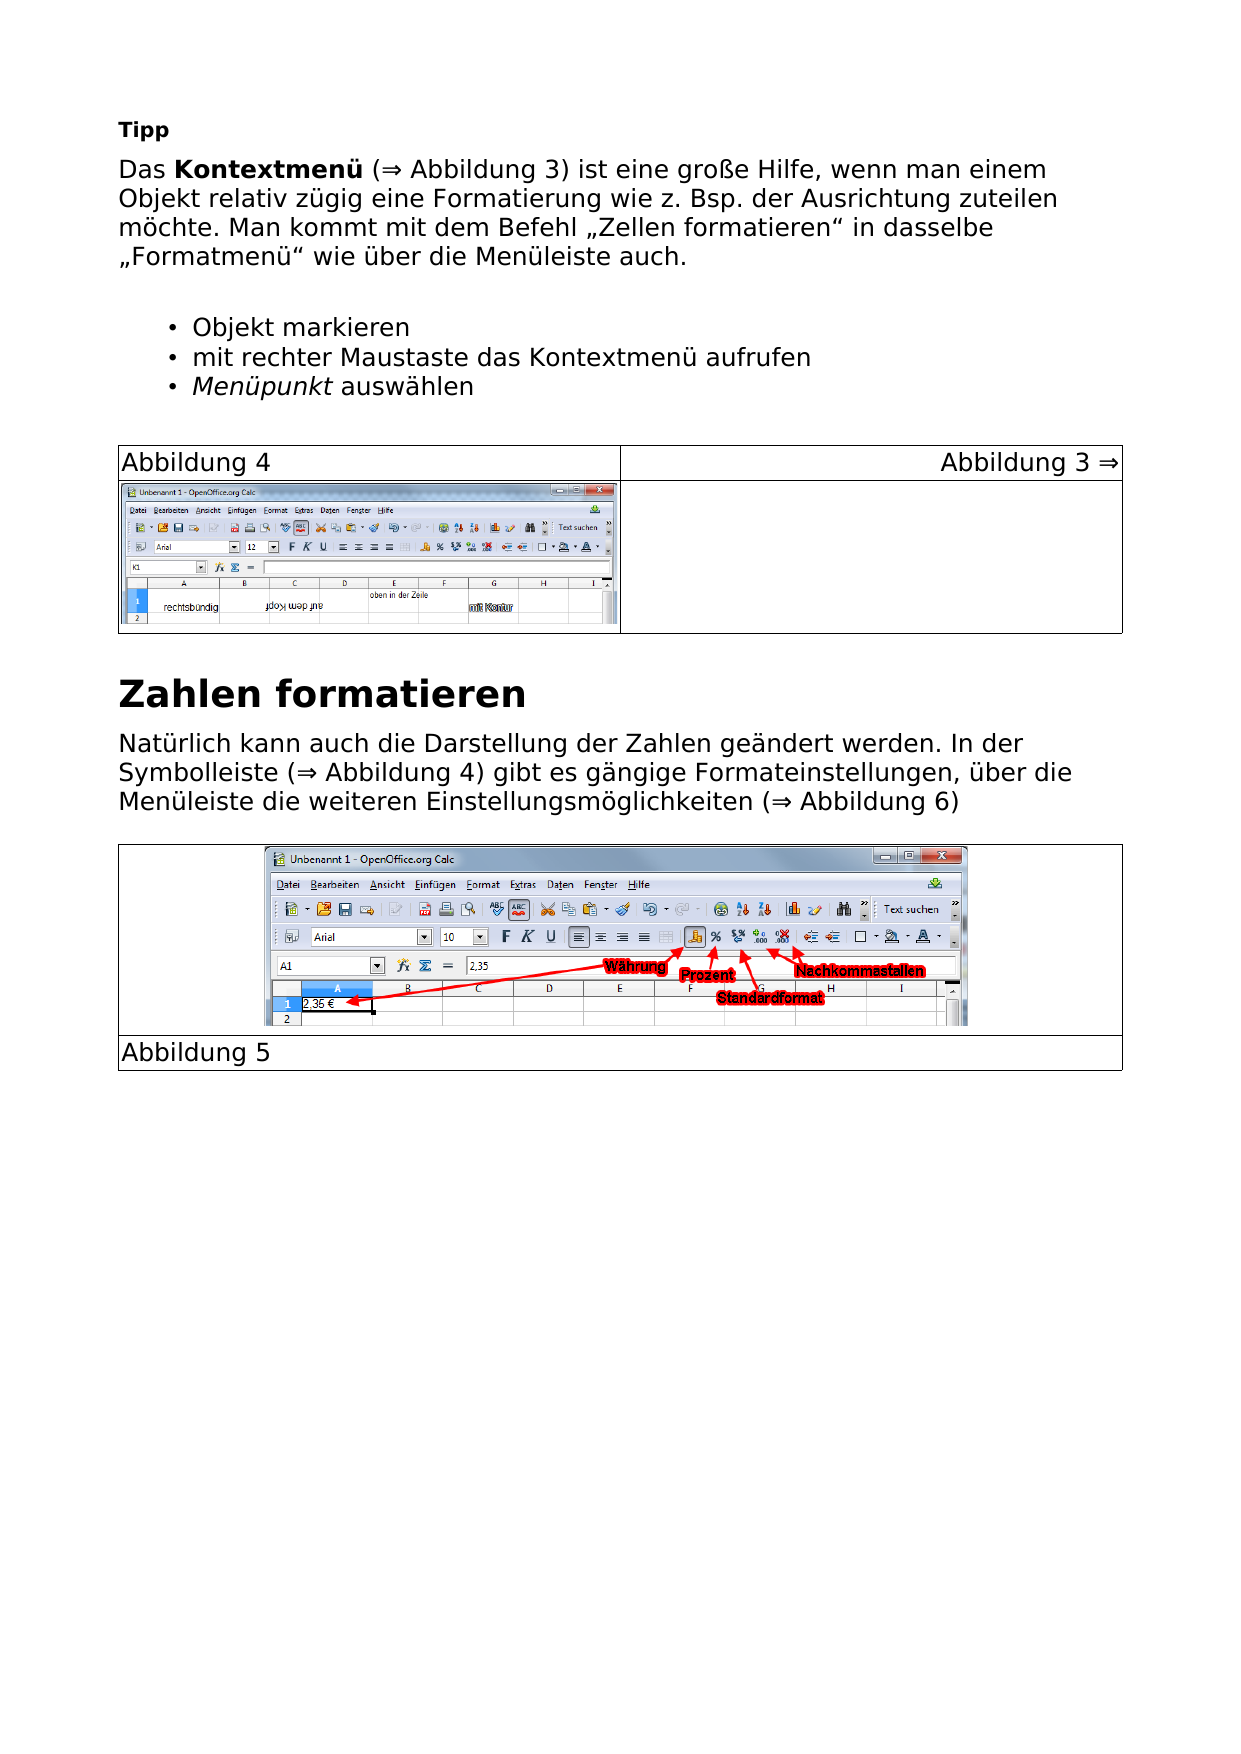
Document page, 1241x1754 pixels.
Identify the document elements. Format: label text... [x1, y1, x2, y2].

table_header Abbildung 3 ⇒ [621, 446, 1122, 480]
picture [264, 846, 968, 1026]
list Objekt markieren [177, 313, 1122, 343]
list Menüpunkt auswählen [177, 372, 1122, 401]
text Natürlich kann auch die Darstellung der Zahlen geändert werden. In der Symbolleiste (⇒ Abbildung 4) gibt es gängige Formateinstellungen, über die Menüleiste die weiteren Einstellungsmöglichkeiten (⇒ Abbildung 6) [118, 729, 1122, 816]
list mit rechter Maustaste das Kontextmenü aufrufen [177, 343, 1122, 372]
table_header Abbildung 4 [119, 446, 620, 480]
subtitle Tipp [118, 118, 1122, 142]
picture [121, 483, 618, 624]
table_header [119, 845, 1122, 1035]
text Das Kontextmenü (⇒ Abbildung 3) ist eine große Hilfe, wenn man einem Objekt relativ zügig eine Formatierung wie z. Bsp. der Ausrichtung zuteilen möchte. Man kommt mit dem Befehl „Zellen formatieren“ in dasselbe „Formatmenü“ wie über die Menüleiste auch. [118, 155, 1122, 272]
subtitle Zahlen formatieren [118, 673, 1122, 716]
table_cell [119, 481, 620, 633]
table_cell Abbildung 5 [119, 1036, 1122, 1070]
table_cell [621, 481, 1122, 633]
